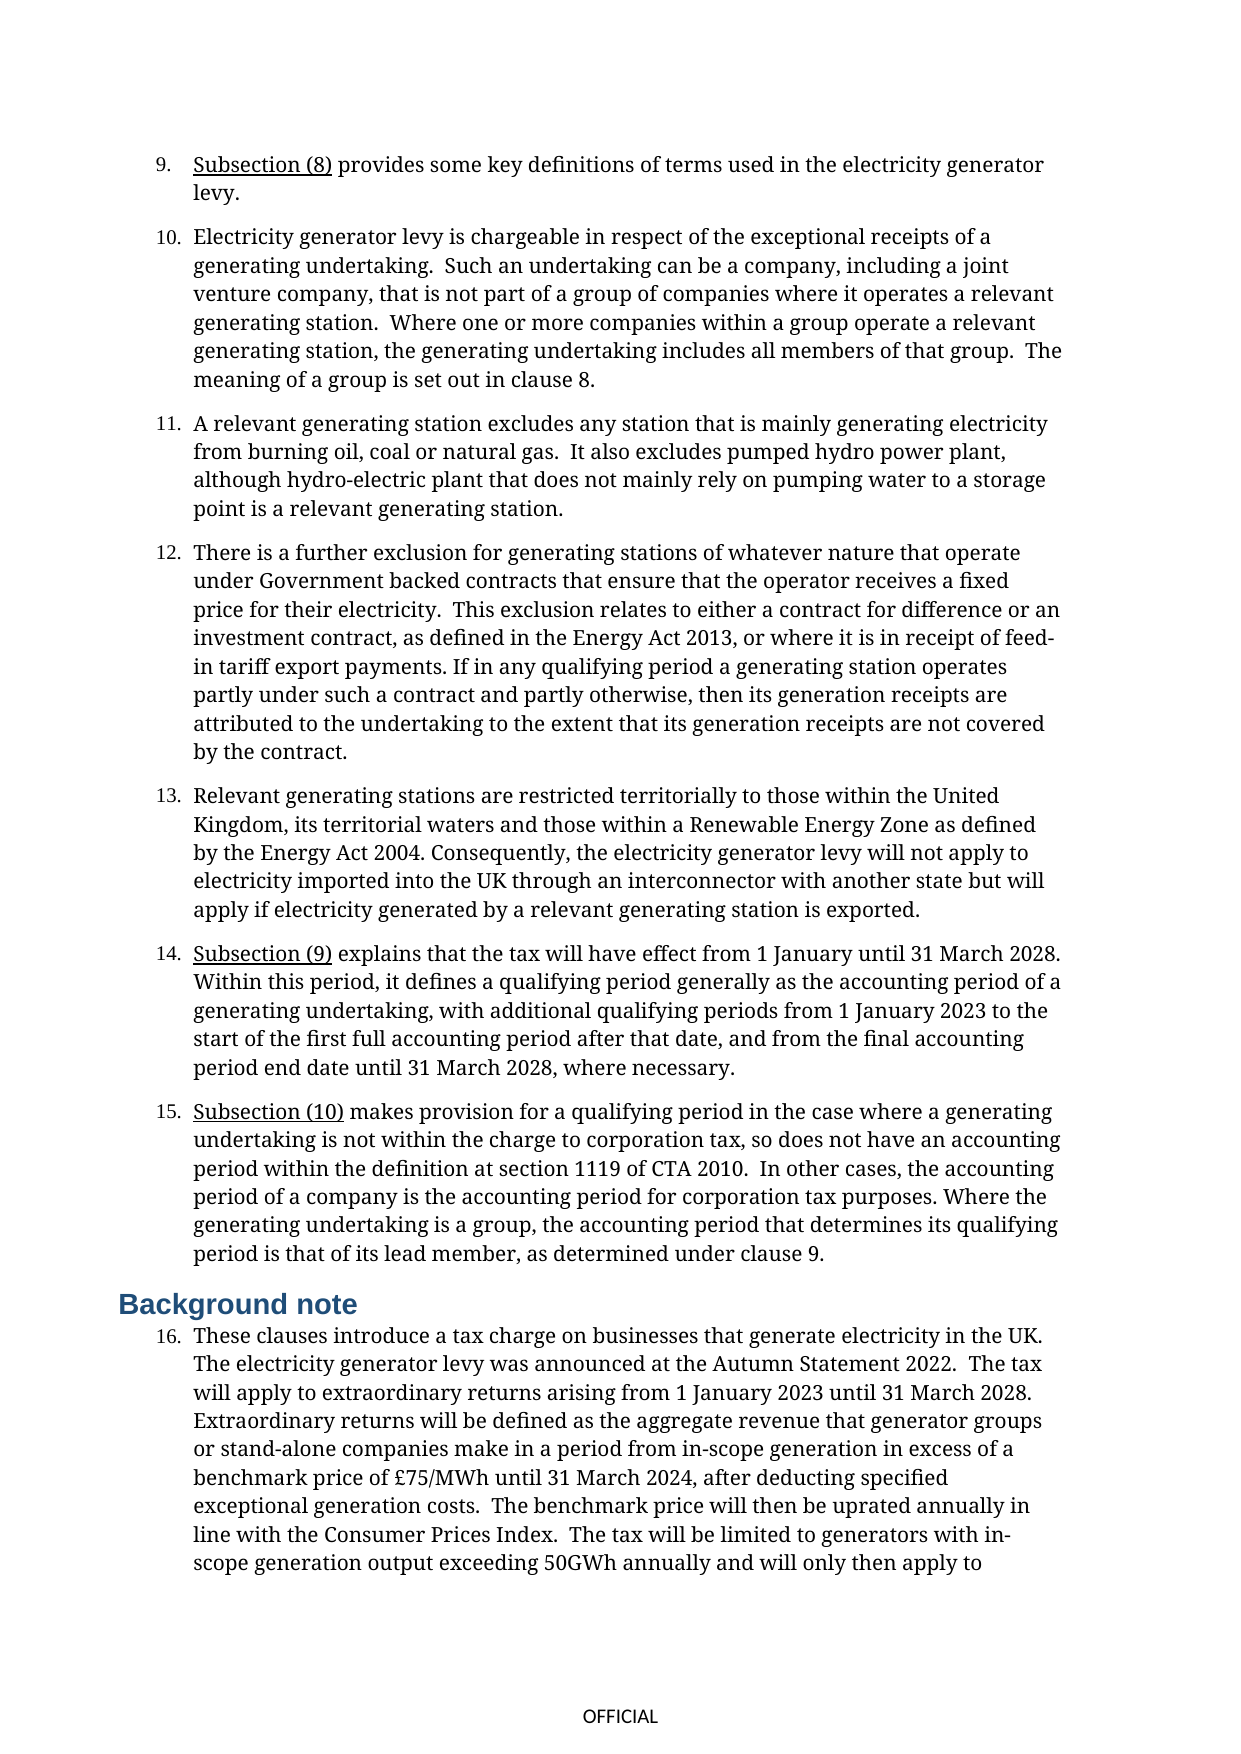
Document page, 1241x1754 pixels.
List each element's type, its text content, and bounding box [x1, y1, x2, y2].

list These clauses introduce a tax charge on businesses that generate electricity in the UK. The electricity generator levy was announced at the Autumn Statement 2022. The tax will apply to extraordinary returns arising from 1 January 2023 until 31 March 2028. Extraordinary returns will be defined as the aggregate revenue that generator groups or stand-alone companies make in a period from in-scope generation in excess of a benchmark price of £75/MWh until 31 March 2024, after deducting specified exceptional generation costs. The benchmark price will then be uprated annually in line with the Consumer Prices Index. The tax will be limited to generators with in-scope generation output exceeding 50GWh annually and will only then apply to [156, 1321, 1063, 1577]
list Relevant generating stations are restricted territorially to those within the United Kingdom, its territorial waters and those within a Renewable Energy Zone as defined by the Energy Act 2004. Consequently, the electricity generator levy will not apply to electricity imported into the UK through an interconnector with another state but will apply if electricity generated by a relevant generating station is exported. [156, 781, 1063, 923]
list There is a further exclusion for generating stations of whatever nature that operate under Government backed contracts that ensure that the operator receives a fixed price for their electricity. This exclusion relates to either a contract for difference or an investment contract, as defined in the Energy Act 2013, or where it is in receipt of feed-in tariff export payments. If in any qualifying period a generating station operates partly under such a contract and partly otherwise, then its generation receipts are attributed to the undertaking to the extent that its generation receipts are not covered by the contract. [156, 538, 1063, 766]
subtitle Background note [118, 1287, 1063, 1321]
list Electricity generator levy is chargeable in respect of the exceptional receipts of a generating undertaking. Such an undertaking can be a company, including a joint venture company, that is not part of a group of companies where it operates a relevant generating station. Where one or more companies within a group operate a relevant generating station, the generating undertaking includes all members of that group. The meaning of a group is set out in clause 8. [156, 222, 1063, 393]
list Subsection (10) makes provision for a qualifying period in the case where a generating undertaking is not within the charge to corporation tax, so does not have an accounting period within the definition at section 1119 of CTA 2010. In other cases, the accounting period of a company is the accounting period for corporation tax purposes. Where the generating undertaking is a group, the accounting period that determines its qualifying period is that of its lead member, as determined under clause 9. [156, 1097, 1063, 1267]
list A relevant generating station excludes any station that is mainly generating electricity from burning oil, coal or natural gas. It also excludes pumped hydro power plant, although hydro-electric plant that does not mainly rely on pumping water to a storage point is a relevant generating station. [156, 409, 1063, 522]
list Subsection (9) explains that the tax will have effect from 1 January until 31 March 2028. Within this period, it defines a qualifying period generally as the accounting period of a generating undertaking, with additional qualifying periods from 1 January 2023 to the start of the first full accounting period after that date, and from the final accounting period end date until 31 March 2028, where necessary. [156, 939, 1063, 1081]
list Subsection (8) provides some key definitions of terms used in the electricity generator levy. [156, 150, 1063, 207]
